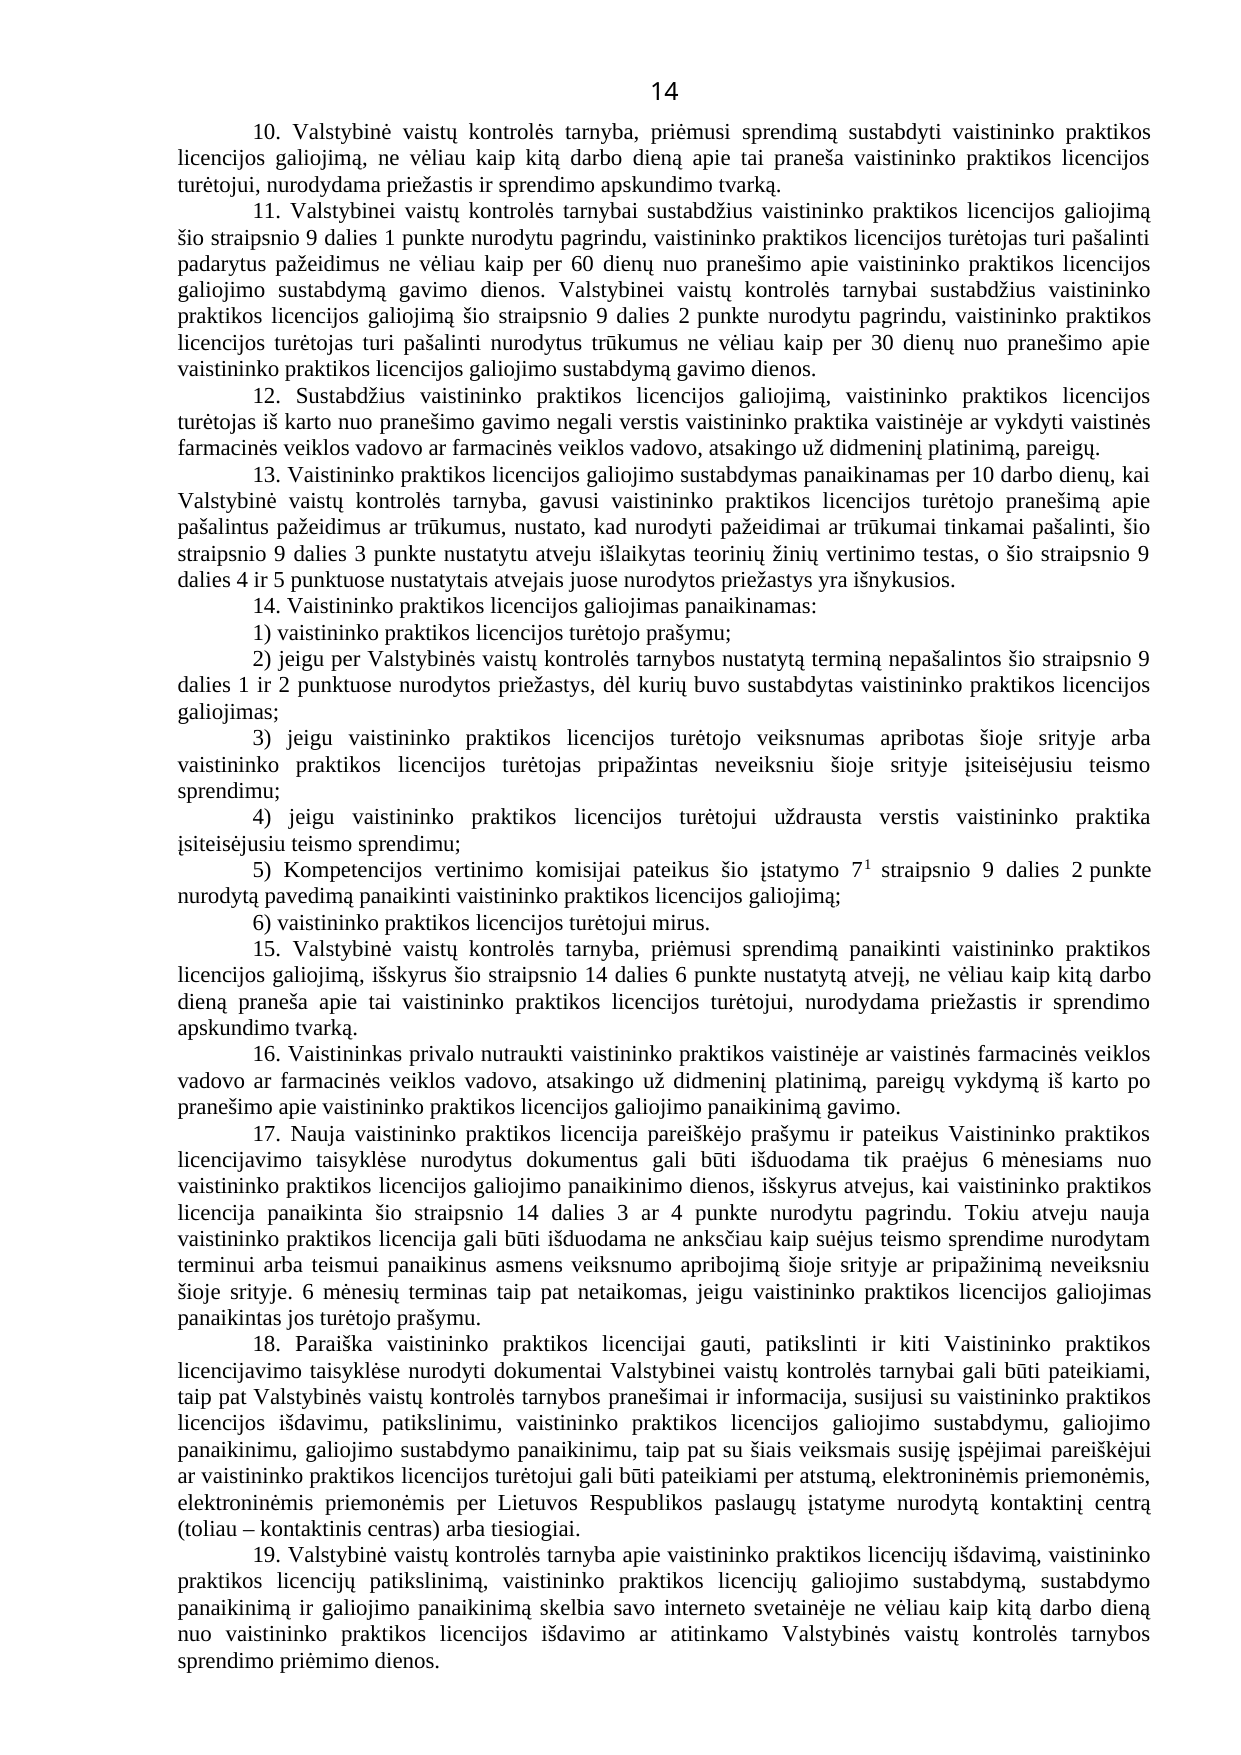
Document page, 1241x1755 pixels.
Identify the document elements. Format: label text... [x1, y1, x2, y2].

text 11. Valstybinei vaistų kontrolės tarnybai sustabdžius vaistininko praktikos licencijos galiojimą šio straipsnio 9 dalies 1 punkte nurodytu pagrindu, vaistininko praktikos licencijos turėtojas turi pašalinti padarytus pažeidimus ne vėliau kaip per 60 dienų nuo pranešimo apie vaistininko praktikos licencijos galiojimo sustabdymą gavimo dienos. Valstybinei vaistų kontrolės tarnybai sustabdžius vaistininko praktikos licencijos galiojimą šio straipsnio 9 dalies 2 punkte nurodytu pagrindu, vaistininko praktikos licencijos turėtojas turi pašalinti nurodytus trūkumus ne vėliau kaip per 30 dienų nuo pranešimo apie vaistininko praktikos licencijos galiojimo sustabdymą gavimo dienos. [177, 197, 1152, 382]
text 13. Vaistininko praktikos licencijos galiojimo sustabdymas panaikinamas per 10 darbo dienų, kai Valstybinė vaistų kontrolės tarnyba, gavusi vaistininko praktikos licencijos turėtojo pranešimą apie pašalintus pažeidimus ar trūkumus, nustato, kad nurodyti pažeidimai ar trūkumai tinkamai pašalinti, šio straipsnio 9 dalies 3 punkte nustatytu atveju išlaikytas teorinių žinių vertinimo testas, o šio straipsnio 9 dalies 4 ir 5 punktuose nustatytais atvejais juose nurodytos priežastys yra išnykusios. [177, 461, 1152, 592]
text 18. Paraiška vaistininko praktikos licencijai gauti, patikslinti ir kiti Vaistininko praktikos licencijavimo taisyklėse nurodyti dokumentai Valstybinei vaistų kontrolės tarnybai gali būti pateikiami, taip pat Valstybinės vaistų kontrolės tarnybos pranešimai ir informacija, susijusi su vaistininko praktikos licencijos išdavimu, patikslinimu, vaistininko praktikos licencijos galiojimo sustabdymu, galiojimo panaikinimu, galiojimo sustabdymo panaikinimu, taip pat su šiais veiksmais susiję įspėjimai pareiškėjui ar vaistininko praktikos licencijos turėtojui gali būti pateikiami per atstumą, elektroninėmis priemonėmis, elektroninėmis priemonėmis per Lietuvos Respublikos paslaugų įstatyme nurodytą kontaktinį centrą (toliau – kontaktinis centras) arba tiesiogiai. [177, 1330, 1152, 1541]
text 4) jeigu vaistininko praktikos licencijos turėtojui uždrausta verstis vaistininko praktika įsiteisėjusiu teismo sprendimu; [177, 803, 1152, 856]
text 10. Valstybinė vaistų kontrolės tarnyba, priėmusi sprendimą sustabdyti vaistininko praktikos licencijos galiojimą, ne vėliau kaip kitą darbo dieną apie tai praneša vaistininko praktikos licencijos turėtojui, nurodydama priežastis ir sprendimo apskundimo tvarką. [177, 118, 1152, 197]
text 14. Vaistininko praktikos licencijos galiojimas panaikinamas: [177, 592, 1152, 619]
text 3) jeigu vaistininko praktikos licencijos turėtojo veiksnumas apribotas šioje srityje arba vaistininko praktikos licencijos turėtojas pripažintas neveiksniu šioje srityje įsiteisėjusiu teismo sprendimu; [177, 724, 1152, 803]
text 2) jeigu per Valstybinės vaistų kontrolės tarnybos nustatytą terminą nepašalintos šio straipsnio 9 dalies 1 ir 2 punktuose nurodytos priežastys, dėl kurių buvo sustabdytas vaistininko praktikos licencijos galiojimas; [177, 645, 1152, 724]
text 15. Valstybinė vaistų kontrolės tarnyba, priėmusi sprendimą panaikinti vaistininko praktikos licencijos galiojimą, išskyrus šio straipsnio 14 dalies 6 punkte nustatytą atvejį, ne vėliau kaip kitą darbo dieną praneša apie tai vaistininko praktikos licencijos turėtojui, nurodydama priežastis ir sprendimo apskundimo tvarką. [177, 935, 1152, 1041]
text 16. Vaistininkas privalo nutraukti vaistininko praktikos vaistinėje ar vaistinės farmacinės veiklos vadovo ar farmacinės veiklos vadovo, atsakingo už didmeninį platinimą, pareigų vykdymą iš karto po pranešimo apie vaistininko praktikos licencijos galiojimo panaikinimą gavimo. [177, 1041, 1152, 1119]
text 19. Valstybinė vaistų kontrolės tarnyba apie vaistininko praktikos licencijų išdavimą, vaistininko praktikos licencijų patikslinimą, vaistininko praktikos licencijų galiojimo sustabdymą, sustabdymo panaikinimą ir galiojimo panaikinimą skelbia savo interneto svetainėje ne vėliau kaip kitą darbo dieną nuo vaistininko praktikos licencijos išdavimo ar atitinkamo Valstybinės vaistų kontrolės tarnybos sprendimo priėmimo dienos. [177, 1541, 1152, 1673]
text 5) Kompetencijos vertinimo komisijai pateikus šio įstatymo 71 straipsnio 9 dalies 2 punkte nurodytą pavedimą panaikinti vaistininko praktikos licencijos galiojimą; [177, 856, 1152, 909]
text 12. Sustabdžius vaistininko praktikos licencijos galiojimą, vaistininko praktikos licencijos turėtojas iš karto nuo pranešimo gavimo negali verstis vaistininko praktika vaistinėje ar vykdyti vaistinės farmacinės veiklos vadovo ar farmacinės veiklos vadovo, atsakingo už didmeninį platinimą, pareigų. [177, 382, 1152, 461]
text 17. Nauja vaistininko praktikos licencija pareiškėjo prašymu ir pateikus Vaistininko praktikos licencijavimo taisyklėse nurodytus dokumentus gali būti išduodama tik praėjus 6 mėnesiams nuo vaistininko praktikos licencijos galiojimo panaikinimo dienos, išskyrus atvejus, kai vaistininko praktikos licencija panaikinta šio straipsnio 14 dalies 3 ar 4 punkte nurodytu pagrindu. Tokiu atveju nauja vaistininko praktikos licencija gali būti išduodama ne anksčiau kaip suėjus teismo sprendime nurodytam terminui arba teismui panaikinus asmens veiksnumo apribojimą šioje srityje ar pripažinimą neveiksniu šioje srityje. 6 mėnesių terminas taip pat netaikomas, jeigu vaistininko praktikos licencijos galiojimas panaikintas jos turėtojo prašymu. [177, 1119, 1152, 1330]
text 1) vaistininko praktikos licencijos turėtojo prašymu; [177, 619, 1152, 645]
text 6) vaistininko praktikos licencijos turėtojui mirus. [177, 909, 1152, 935]
